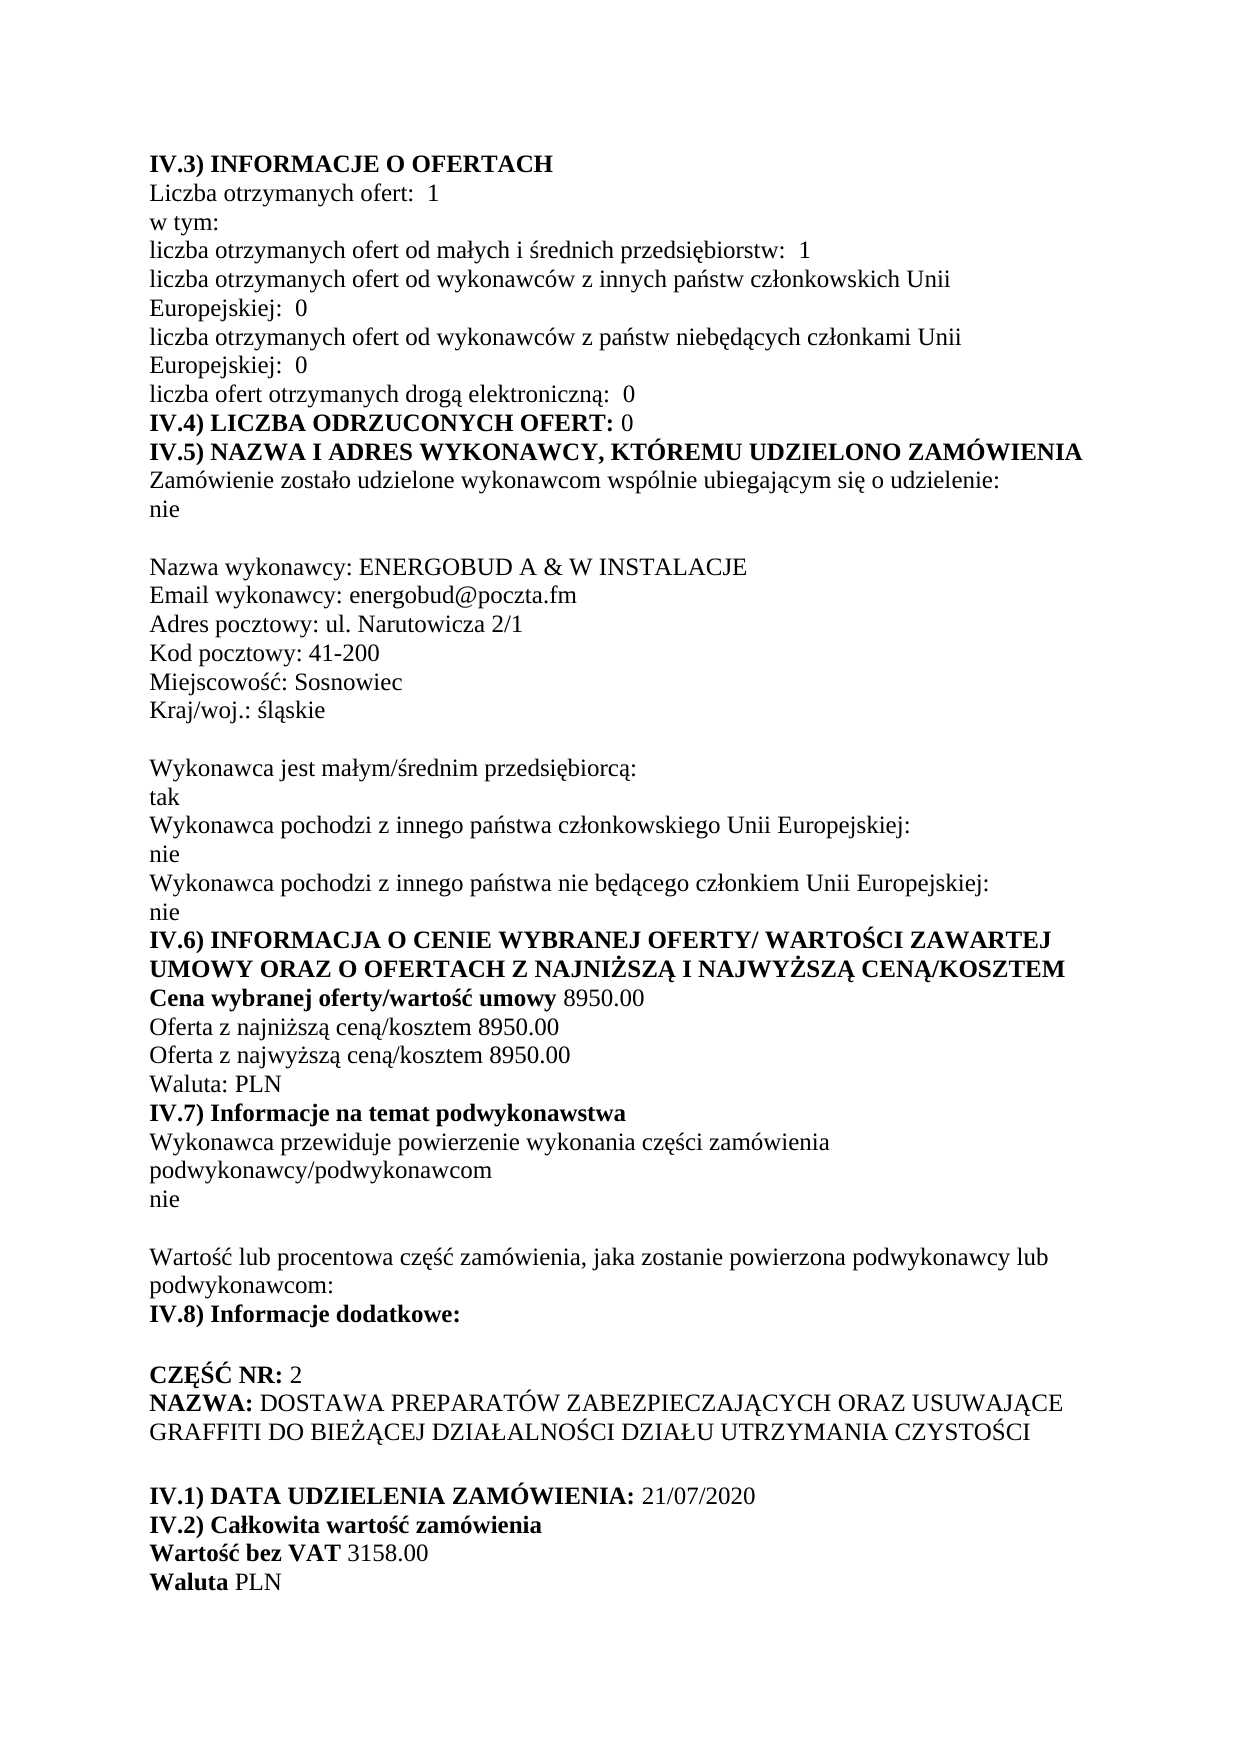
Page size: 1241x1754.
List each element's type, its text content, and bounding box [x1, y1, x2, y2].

table_cell IV.1) DATA UDZIELENIA ZAMÓWIENIA: 21/07/2020 IV.2) Całkowita wartość zamówienia Wartość bez VAT 3158.00 Waluta PLN [148, 1480, 1093, 1598]
table_header CZĘŚĆ NR: 2 NAZWA: DOSTAWA PREPARATÓW ZABEZPIECZAJĄCYCH ORAZ USUWAJĄCE GRAFFITI DO BIEŻĄCEJ DZIAŁALNOŚCI DZIAŁU UTRZYMANIA CZYSTOŚCI [148, 1358, 1088, 1448]
table_cell IV.3) INFORMACJE O OFERTACH Liczba otrzymanych ofert: 1 w tym: liczba otrzymanych ofert od małych i średnich przedsiębiorstw: 1 liczba otrzymanych ofert od wykonawców z innych państw członkowskich Unii Europejskiej: 0 liczba otrzymanych ofert od wykonawców z państw niebędących członkami Unii Europejskiej: 0 liczba ofert otrzymanych drogą elektroniczną: 0 IV.4) LICZBA ODRZUCONYCH OFERT: 0 IV.5) NAZWA I ADRES WYKONAWCY, KTÓREMU UDZIELONO ZAMÓWIENIA Zamówienie zostało udzielone wykonawcom wspólnie ubiegającym się o udzielenie: nie Nazwa wykonawcy: ENERGOBUD A & W INSTALACJE Email wykonawcy: energobud@poczta.fm Adres pocztowy: ul. Narutowicza 2/1 Kod pocztowy: 41-200 Miejscowość: Sosnowiec Kraj/woj.: śląskie Wykonawca jest małym/średnim przedsiębiorcą: tak Wykonawca pochodzi z innego państwa członkowskiego Unii Europejskiej: nie Wykonawca pochodzi z innego państwa nie będącego członkiem Unii Europejskiej: nie IV.6) INFORMACJA O CENIE WYBRANEJ OFERTY/ WARTOŚCI ZAWARTEJ UMOWY ORAZ O OFERTACH Z NAJNIŻSZĄ I NAJWYŻSZĄ CENĄ/KOSZTEM Cena wybranej oferty/wartość umowy 8950.00 Oferta z najniższą ceną/kosztem 8950.00 Oferta z najwyższą ceną/kosztem 8950.00 Waluta: PLN IV.7) Informacje na temat podwykonawstwa Wykonawca przewiduje powierzenie wykonania części zamówienia podwykonawcy/podwykonawcom nie Wartość lub procentowa część zamówienia, jaka zostanie powierzona podwykonawcy lub podwykonawcom: IV.8) Informacje dodatkowe: [148, 148, 1093, 1329]
table_cell [1088, 1448, 1093, 1479]
table_header [1088, 1358, 1093, 1448]
table_cell [148, 1448, 1088, 1479]
